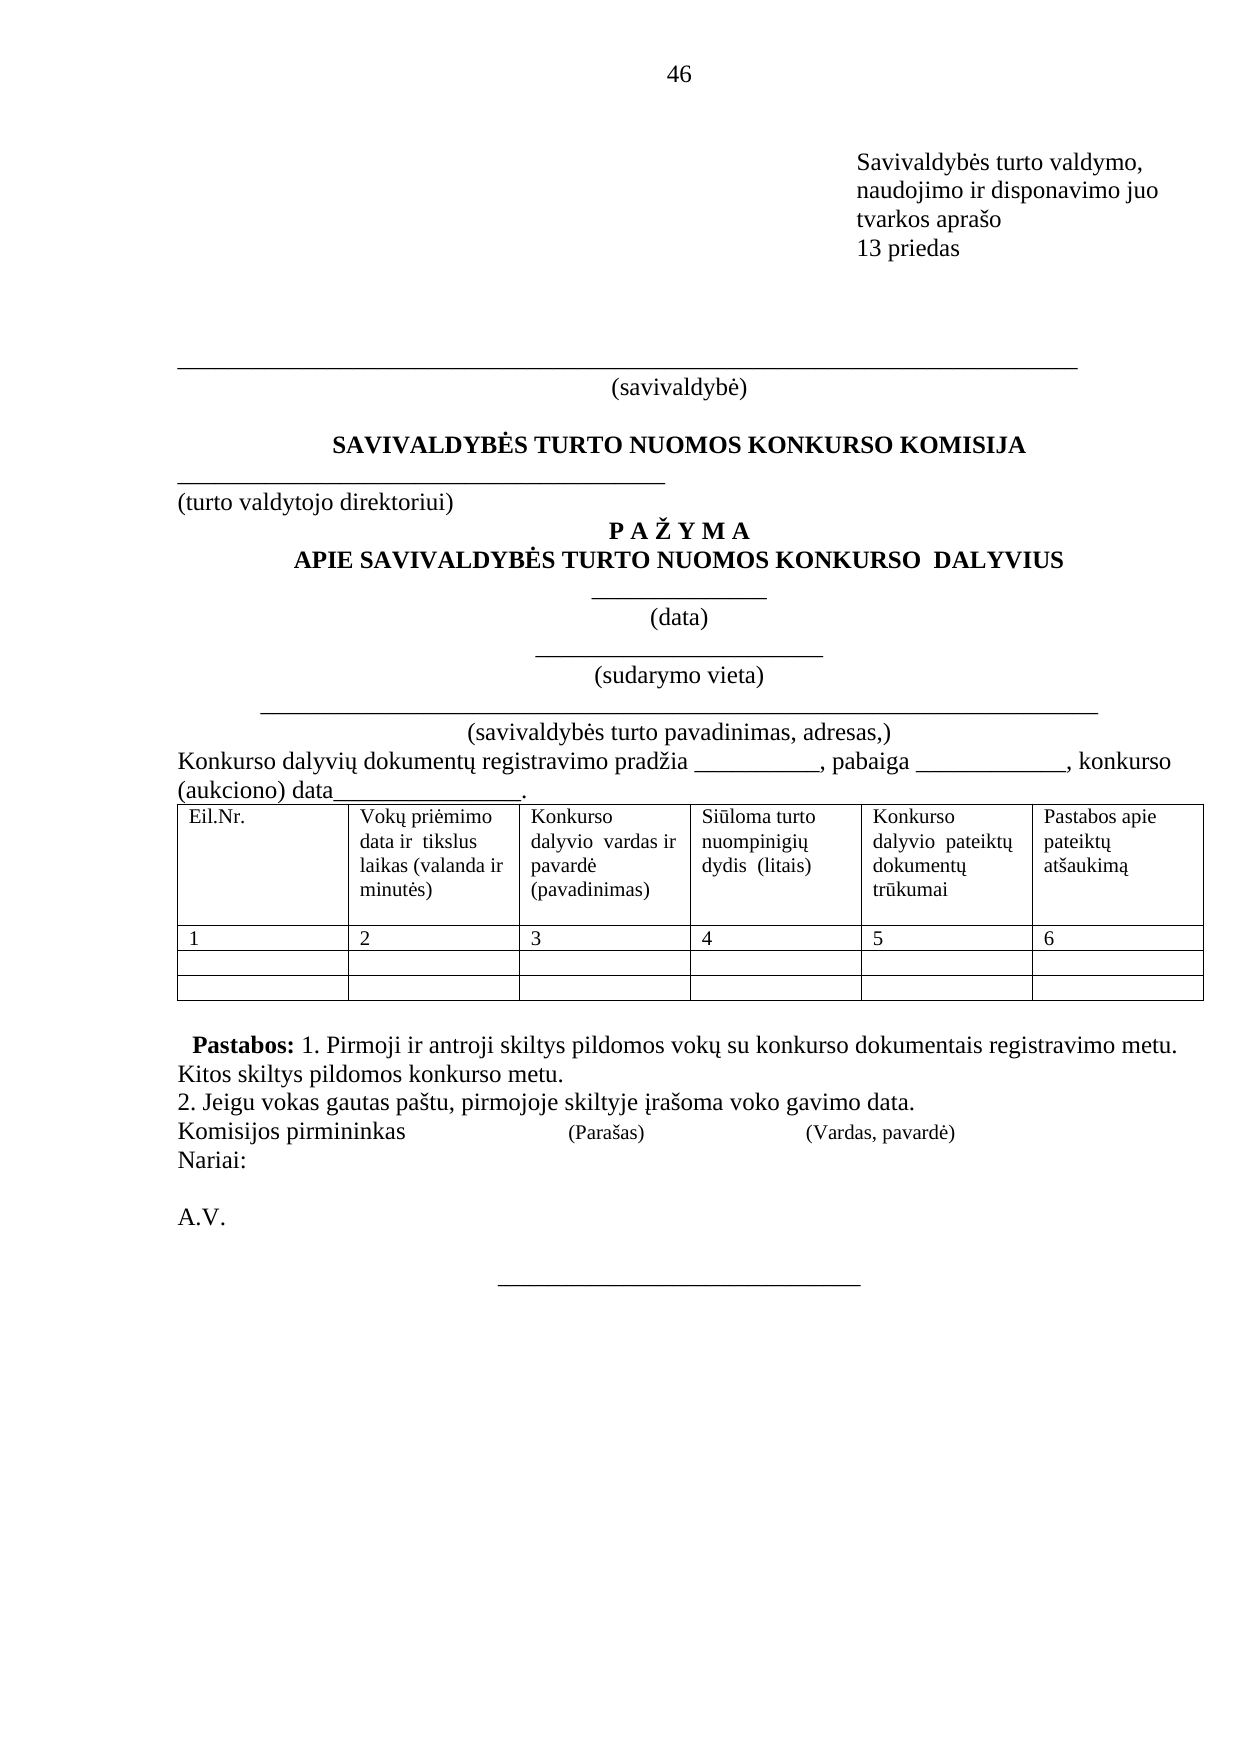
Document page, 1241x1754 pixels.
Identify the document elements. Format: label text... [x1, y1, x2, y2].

table_cell [178, 951, 348, 975]
table_cell [1033, 951, 1203, 975]
table_cell 2 [349, 926, 519, 950]
table_cell 5 [862, 926, 1032, 950]
text naudojimo ir disponavimo juo [856, 176, 1181, 204]
text (savivaldybės turto pavadinimas, adresas,) [177, 717, 1181, 746]
text ___________________________________________________________________ [177, 688, 1181, 717]
table_header Vokų priėmimo data ir tikslus laikas (valanda ir minutės) [349, 805, 519, 925]
table_cell [691, 951, 861, 975]
text ________________________________________________________________________ [177, 343, 1181, 372]
table_cell [862, 951, 1032, 975]
table_cell 1 [178, 926, 348, 950]
table_header Konkurso dalyvio vardas ir pavardė (pavadinimas) [520, 805, 690, 925]
text _______________________ [177, 631, 1181, 660]
table_cell 6 [1033, 926, 1203, 950]
text _____________________________ [177, 1260, 1181, 1289]
table_cell 4 [691, 926, 861, 950]
text Komisijos pirmininkas (Parašas) (Vardas, pavardė) [177, 1116, 1181, 1145]
text _______________________________________ [177, 458, 1181, 487]
text Nariai: [177, 1145, 1181, 1174]
table_cell 3 [520, 926, 690, 950]
table_header Pastabos apie pateiktų atšaukimą [1033, 805, 1203, 925]
text tvarkos aprašo [856, 204, 1181, 233]
text (turto valdytojo direktoriui) [177, 487, 1181, 516]
table_cell [1033, 976, 1203, 1000]
table_header Eil.Nr. [178, 805, 348, 925]
text Pastabos: 1. Pirmoji ir antroji skiltys pildomos vokų su konkurso dokumentais registravimo metu. Kitos skiltys pildomos konkurso metu. [177, 1030, 1181, 1087]
text Savivaldybės turto valdymo, [856, 147, 1181, 176]
text (sudarymo vieta) [177, 660, 1181, 688]
table_header Siūloma turto nuompinigių dydis (litais) [691, 805, 861, 925]
text APIE SAVIVALDYBĖS TURTO NUOMOS KONKURSO DALYVIUS [177, 545, 1181, 573]
text P A Ž Y M A [177, 516, 1181, 545]
table_cell [520, 976, 690, 1000]
text (aukciono) data_______________. [177, 775, 1181, 803]
text A.V. [177, 1202, 1181, 1231]
text (savivaldybė) [177, 372, 1181, 401]
text ______________ [177, 573, 1181, 602]
text 13 priedas [856, 233, 1181, 262]
table_cell [349, 976, 519, 1000]
table_header Konkurso dalyvio pateiktų dokumentų trūkumai [862, 805, 1032, 925]
table_cell [862, 976, 1032, 1000]
text (data) [177, 602, 1181, 631]
text SAVIVALDYBĖS TURTO NUOMOS KONKURSO KOMISIJA [177, 430, 1181, 458]
table_cell [349, 951, 519, 975]
table_cell [691, 976, 861, 1000]
table_cell [178, 976, 348, 1000]
table_cell [520, 951, 690, 975]
text 2. Jeigu vokas gautas paštu, pirmojoje skiltyje įrašoma voko gavimo data. [177, 1087, 1181, 1116]
text Konkurso dalyvių dokumentų registravimo pradžia __________, pabaiga ____________, konkurso [177, 746, 1181, 775]
